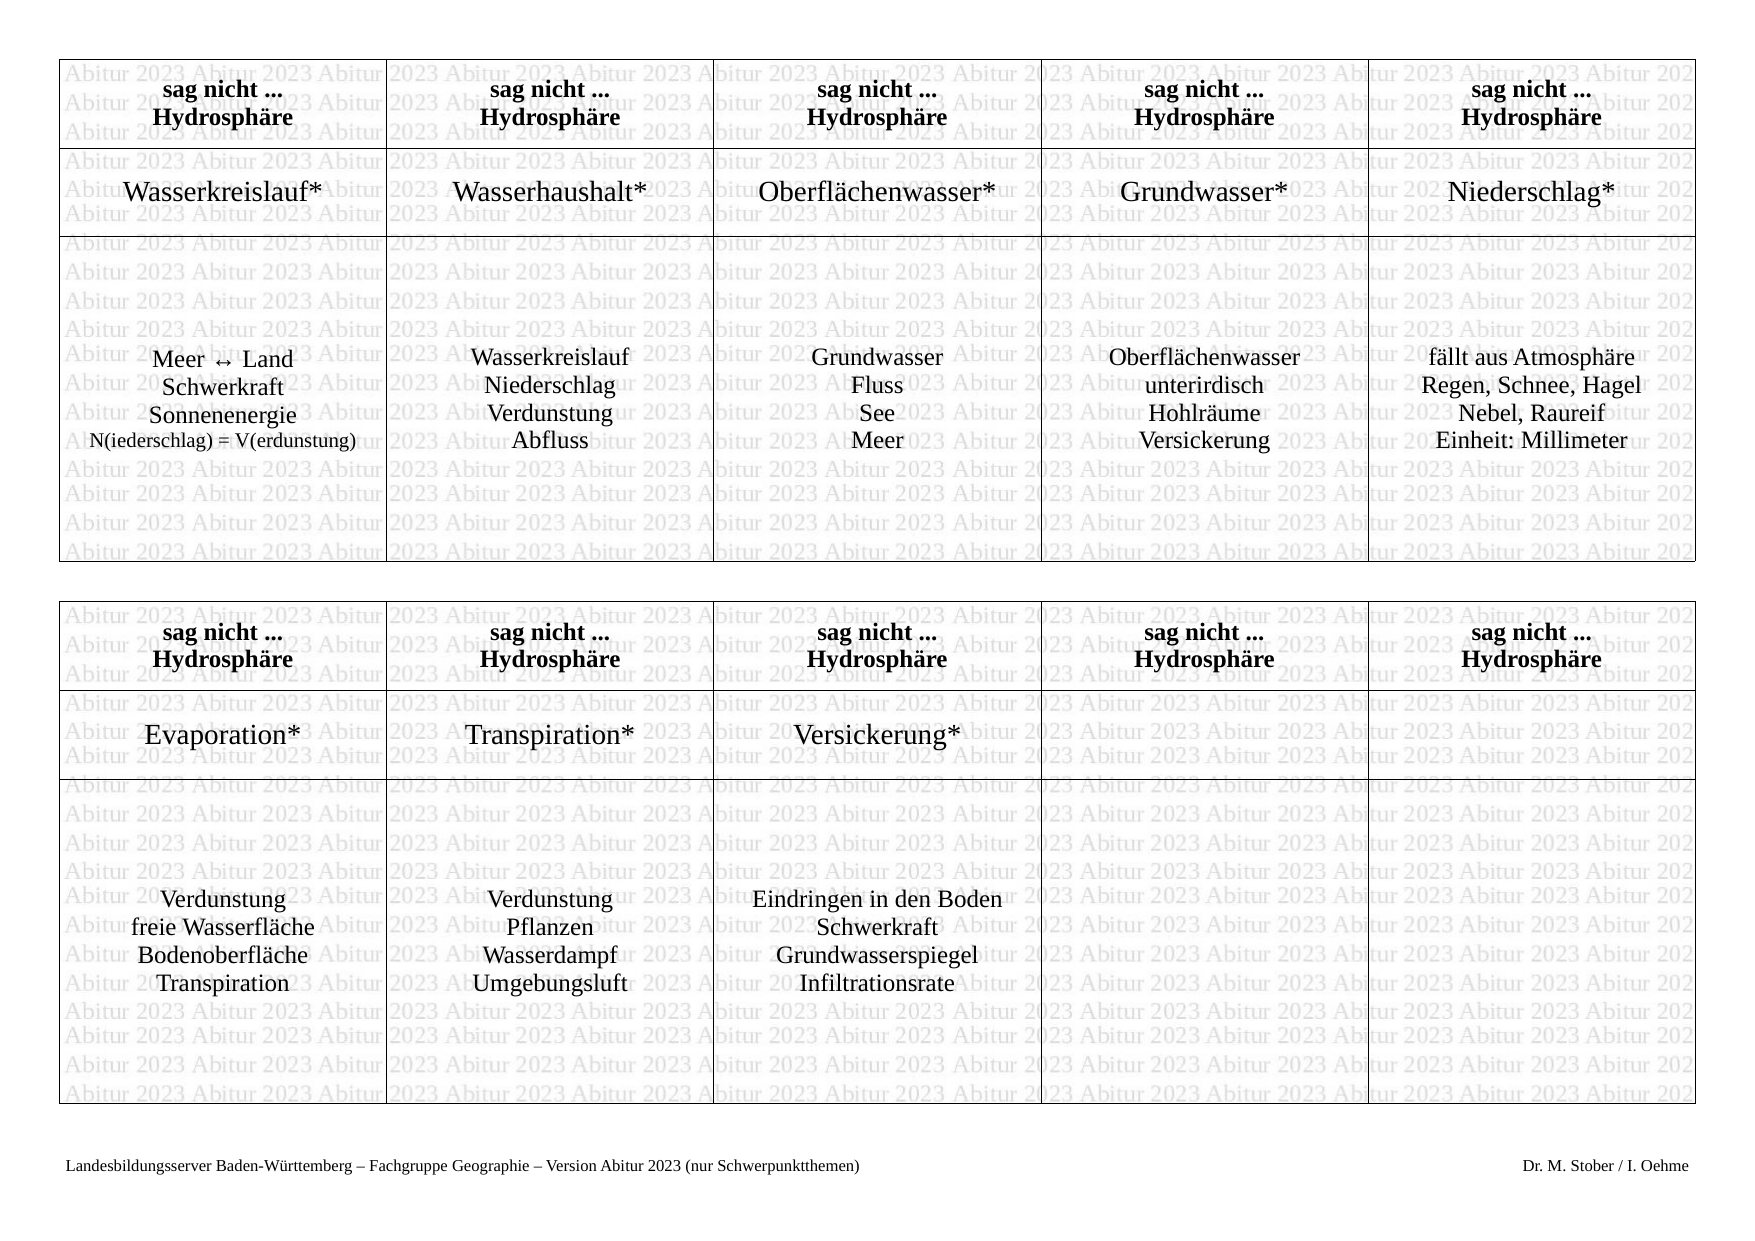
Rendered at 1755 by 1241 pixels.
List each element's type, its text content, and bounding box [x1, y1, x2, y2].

table_header sag nicht ... Hydrosphäre [387, 60, 713, 148]
table_header sag nicht ... Hydrosphäre [1369, 602, 1695, 690]
table_cell Evaporation* [60, 691, 386, 778]
table_cell Verdunstung freie Wasserfläche Bodenoberfläche Transpiration [60, 780, 386, 1103]
table_cell Meer ↔ Land Schwerkraft Sonnenenergie N(iederschlag) = V(erdunstung) [60, 237, 386, 561]
table_cell [1369, 780, 1695, 1103]
table_cell Oberflächenwasser unterirdisch Hohlräume Versickerung [1042, 237, 1368, 561]
table_cell [1042, 691, 1368, 778]
table_cell Versickerung* [714, 691, 1041, 778]
table_header sag nicht ... Hydrosphäre [1369, 60, 1695, 148]
table_cell Verdunstung Pflanzen Wasserdampf Umgebungsluft [387, 780, 713, 1103]
table_cell Grundwasser* [1042, 149, 1368, 236]
table_cell Wasserkreislauf Niederschlag Verdunstung Abfluss [387, 237, 713, 561]
table_header sag nicht ... Hydrosphäre [1042, 602, 1368, 690]
table_header sag nicht ... Hydrosphäre [1042, 60, 1368, 148]
table_cell Niederschlag* [1369, 149, 1695, 236]
table_header sag nicht ... Hydrosphäre [714, 60, 1041, 148]
table_cell Wasserhaushalt* [387, 149, 713, 236]
table_header sag nicht ... Hydrosphäre [387, 602, 713, 690]
table_cell Wasserkreislauf* [60, 149, 386, 236]
table_cell Oberflächenwasser* [714, 149, 1041, 236]
table_cell Eindringen in den Boden Schwerkraft Grundwasserspiegel Infiltrationsrate [714, 780, 1041, 1103]
table_cell Transpiration* [387, 691, 713, 778]
table_header sag nicht ... Hydrosphäre [714, 602, 1041, 690]
table_header sag nicht ... Hydrosphäre [60, 60, 386, 148]
table_cell [1369, 691, 1695, 778]
table_cell Grundwasser Fluss See Meer [714, 237, 1041, 561]
table_cell [1042, 780, 1368, 1103]
table_cell fällt aus Atmosphäre Regen, Schnee, Hagel Nebel, Raureif Einheit: Millimeter [1369, 237, 1695, 561]
table_header sag nicht ... Hydrosphäre [60, 602, 386, 690]
